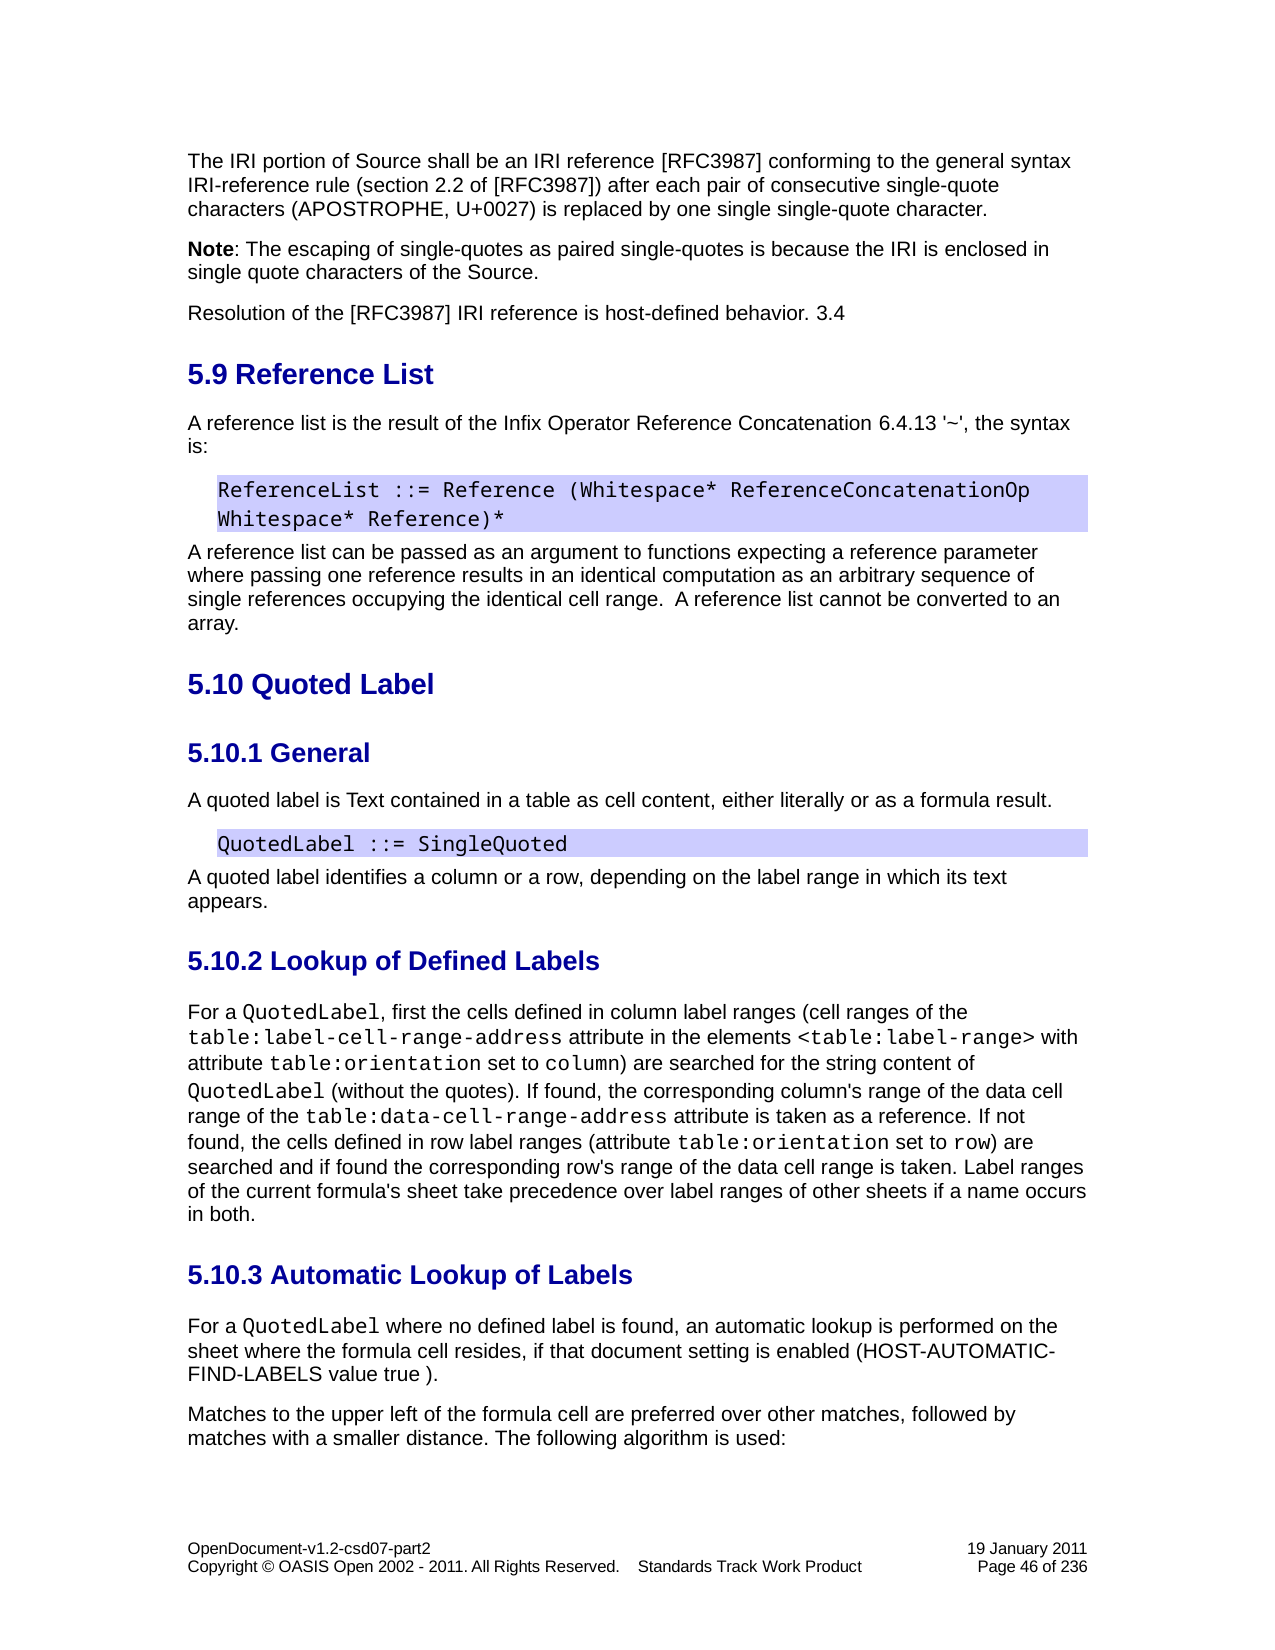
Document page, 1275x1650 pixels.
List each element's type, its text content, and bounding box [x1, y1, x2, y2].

subtitle General [187, 738, 1088, 768]
text ReferenceList ::= Reference (Whitespace* ReferenceConcatenationOp Whitespace* Reference)* [217, 475, 1088, 532]
text For a QuotedLabel where no defined label is found, an automatic lookup is performed on the sheet where the formula cell resides, if that document setting is enabled (HOST-AUTOMATIC-FIND-LABELS value true ). [187, 1311, 1088, 1386]
text The IRI portion of Source shall be an IRI reference [RFC3987] conforming to the general syntax IRI-reference rule (section 2.2 of [RFC3987]) after each pair of consecutive single-quote characters (APOSTROPHE, U+0027) is replaced by one single single-quote character. [187, 150, 1088, 221]
text For a QuotedLabel, first the cells defined in column label ranges (cell ranges of the table:label-cell-range-address attribute in the elements <table:label-range> with attribute table:orientation set to column) are searched for the string content of QuotedLabel (without the quotes). If found, the corresponding column's range of the data cell range of the table:data-cell-range-address attribute is taken as a reference. If not found, the cells defined in row label ranges (attribute table:orientation set to row) are searched and if found the corresponding row's range of the data cell range is taken. Label ranges of the current formula's sheet take precedence over label ranges of other sheets if a name occurs in both. [187, 997, 1088, 1226]
text Note: The escaping of single-quotes as paired single-quotes is because the IRI is enclosed in single quote characters of the Source. [187, 237, 1088, 284]
text A reference list can be passed as an argument to functions expecting a reference parameter where passing one reference results in an identical computation as an arbitrary sequence of single references occupying the identical cell range. A reference list cannot be converted to an array. [187, 540, 1088, 634]
text Resolution of the [RFC3987] IRI reference is host-defined behavior. 3.4 [187, 301, 1088, 324]
text A quoted label is Text contained in a table as cell content, either literally or as a formula result. [187, 789, 1088, 812]
subtitle Reference List [187, 358, 1088, 390]
subtitle Quoted Label [187, 668, 1088, 700]
text QuotedLabel ::= SingleQuoted [217, 829, 1088, 857]
text A reference list is the result of the Infix Operator Reference Concatenation 6.4.13 '~', the syntax is: [187, 411, 1088, 458]
text Matches to the upper left of the formula cell are preferred over other matches, followed by matches with a smaller distance. The following algorithm is used: [187, 1403, 1088, 1450]
subtitle Automatic Lookup of Labels [187, 1260, 1088, 1290]
text A quoted label identifies a column or a row, depending on the label range in which its text appears. [187, 866, 1088, 913]
subtitle Lookup of Defined Labels [187, 946, 1088, 976]
